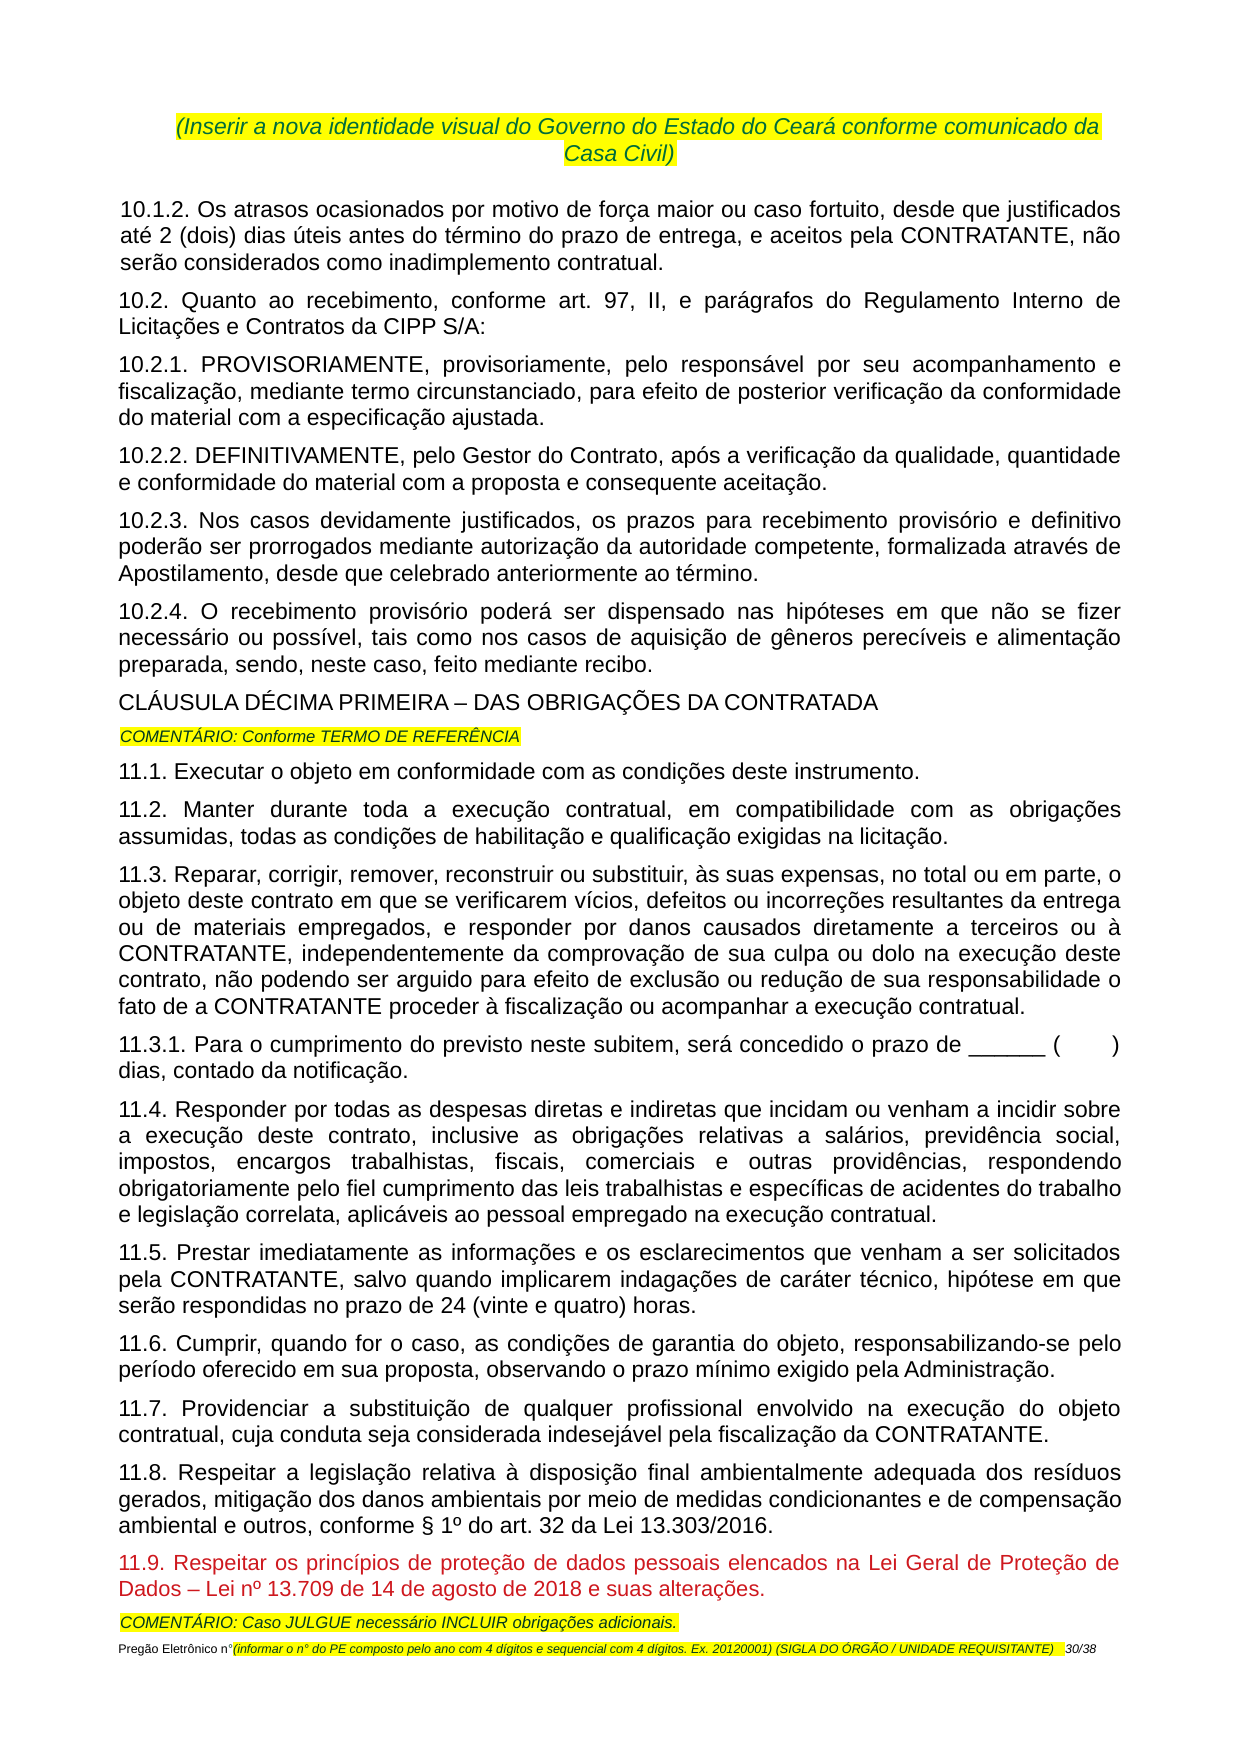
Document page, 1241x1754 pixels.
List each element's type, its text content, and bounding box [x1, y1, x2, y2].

text 10.2.2. DEFINITIVAMENTE, pelo Gestor do Contrato, após a verificação da qualidade, quantidade e conformidade do material com a proposta e consequente aceitação. [118, 442, 1122, 495]
text 11.8. Respeitar a legislação relativa à disposição final ambientalmente adequada dos resíduos gerados, mitigação dos danos ambientais por meio de medidas condicionantes e de compensação ambiental e outros, conforme § 1º do art. 32 da Lei 13.303/2016. [118, 1459, 1122, 1538]
text 11.5. Prestar imediatamente as informações e os esclarecimentos que venham a ser solicitados pela CONTRATANTE, salvo quando implicarem indagações de caráter técnico, hipótese em que serão respondidas no prazo de 24 (vinte e quatro) horas. [118, 1239, 1122, 1318]
text CLÁUSULA DÉCIMA PRIMEIRA – DAS OBRIGAÇÕES DA CONTRATADA [118, 689, 1122, 715]
text 11.9. Respeitar os princípios de proteção de dados pessoais elencados na Lei Geral de Proteção de Dados – Lei nº 13.709 de 14 de agosto de 2018 e suas alterações. [118, 1550, 1122, 1601]
text 10.2. Quanto ao recebimento, conforme art. 97, II, e parágrafos do Regulamento Interno de Licitações e Contratos da CIPP S/A: [118, 287, 1122, 339]
text 10.2.3. Nos casos devidamente justificados, os prazos para recebimento provisório e definitivo poderão ser prorrogados mediante autorização da autoridade competente, formalizada através de Apostilamento, desde que celebrado anteriormente ao término. [118, 507, 1122, 586]
text COMENTÁRIO: Conforme TERMO DE REFERÊNCIA [120, 727, 1122, 746]
text 11.3.1. Para o cumprimento do previsto neste subitem, será concedido o prazo de ______ ( ) dias, contado da notificação. [118, 1031, 1122, 1084]
text 10.2.1. PROVISORIAMENTE, provisoriamente, pelo responsável por seu acompanhamento e fiscalização, mediante termo circunstanciado, para efeito de posterior verificação da conformidade do material com a especificação ajustada. [118, 351, 1122, 431]
text 11.2. Manter durante toda a execução contratual, em compatibilidade com as obrigações assumidas, todas as condições de habilitação e qualificação exigidas na licitação. [118, 796, 1122, 849]
text 10.2.4. O recebimento provisório poderá ser dispensado nas hipóteses em que não se fizer necessário ou possível, tais como nos casos de aquisição de gêneros perecíveis e alimentação preparada, sendo, neste caso, feito mediante recibo. [118, 598, 1122, 677]
text 11.1. Executar o objeto em conformidade com as condições deste instrumento. [118, 758, 1122, 784]
text 10.1.2. Os atrasos ocasionados por motivo de força maior ou caso fortuito, desde que justificados até 2 (dois) dias úteis antes do término do prazo de entrega, e aceitos pela CONTRATANTE, não serão considerados como inadimplemento contratual. [120, 196, 1122, 275]
text 11.6. Cumprir, quando for o caso, as condições de garantia do objeto, responsabilizando-se pelo período oferecido em sua proposta, observando o prazo mínimo exigido pela Administração. [118, 1330, 1122, 1383]
text COMENTÁRIO: Caso JULGUE necessário INCLUIR obrigações adicionais. [120, 1612, 1122, 1632]
text 11.3. Reparar, corrigir, remover, reconstruir ou substituir, às suas expensas, no total ou em parte, o objeto deste contrato em que se verificarem vícios, defeitos ou incorreções resultantes da entrega ou de materiais empregados, e responder por danos causados diretamente a terceiros ou à CONTRATANTE, independentemente da comprovação de sua culpa ou dolo na execução deste contrato, não podendo ser arguido para efeito de exclusão ou redução de sua responsabilidade o fato de a CONTRATANTE proceder à fiscalização ou acompanhar a execução contratual. [118, 861, 1122, 1019]
text 11.4. Responder por todas as despesas diretas e indiretas que incidam ou venham a incidir sobre a execução deste contrato, inclusive as obrigações relativas a salários, previdência social, impostos, encargos trabalhistas, fiscais, comerciais e outras providências, respondendo obrigatoriamente pelo fiel cumprimento das leis trabalhistas e específicas de acidentes do trabalho e legislação correlata, aplicáveis ao pessoal empregado na execução contratual. [118, 1096, 1122, 1227]
text 11.7. Providenciar a substituição de qualquer profissional envolvido na execução do objeto contratual, cuja conduta seja considerada indesejável pela fiscalização da CONTRATANTE. [118, 1395, 1122, 1447]
